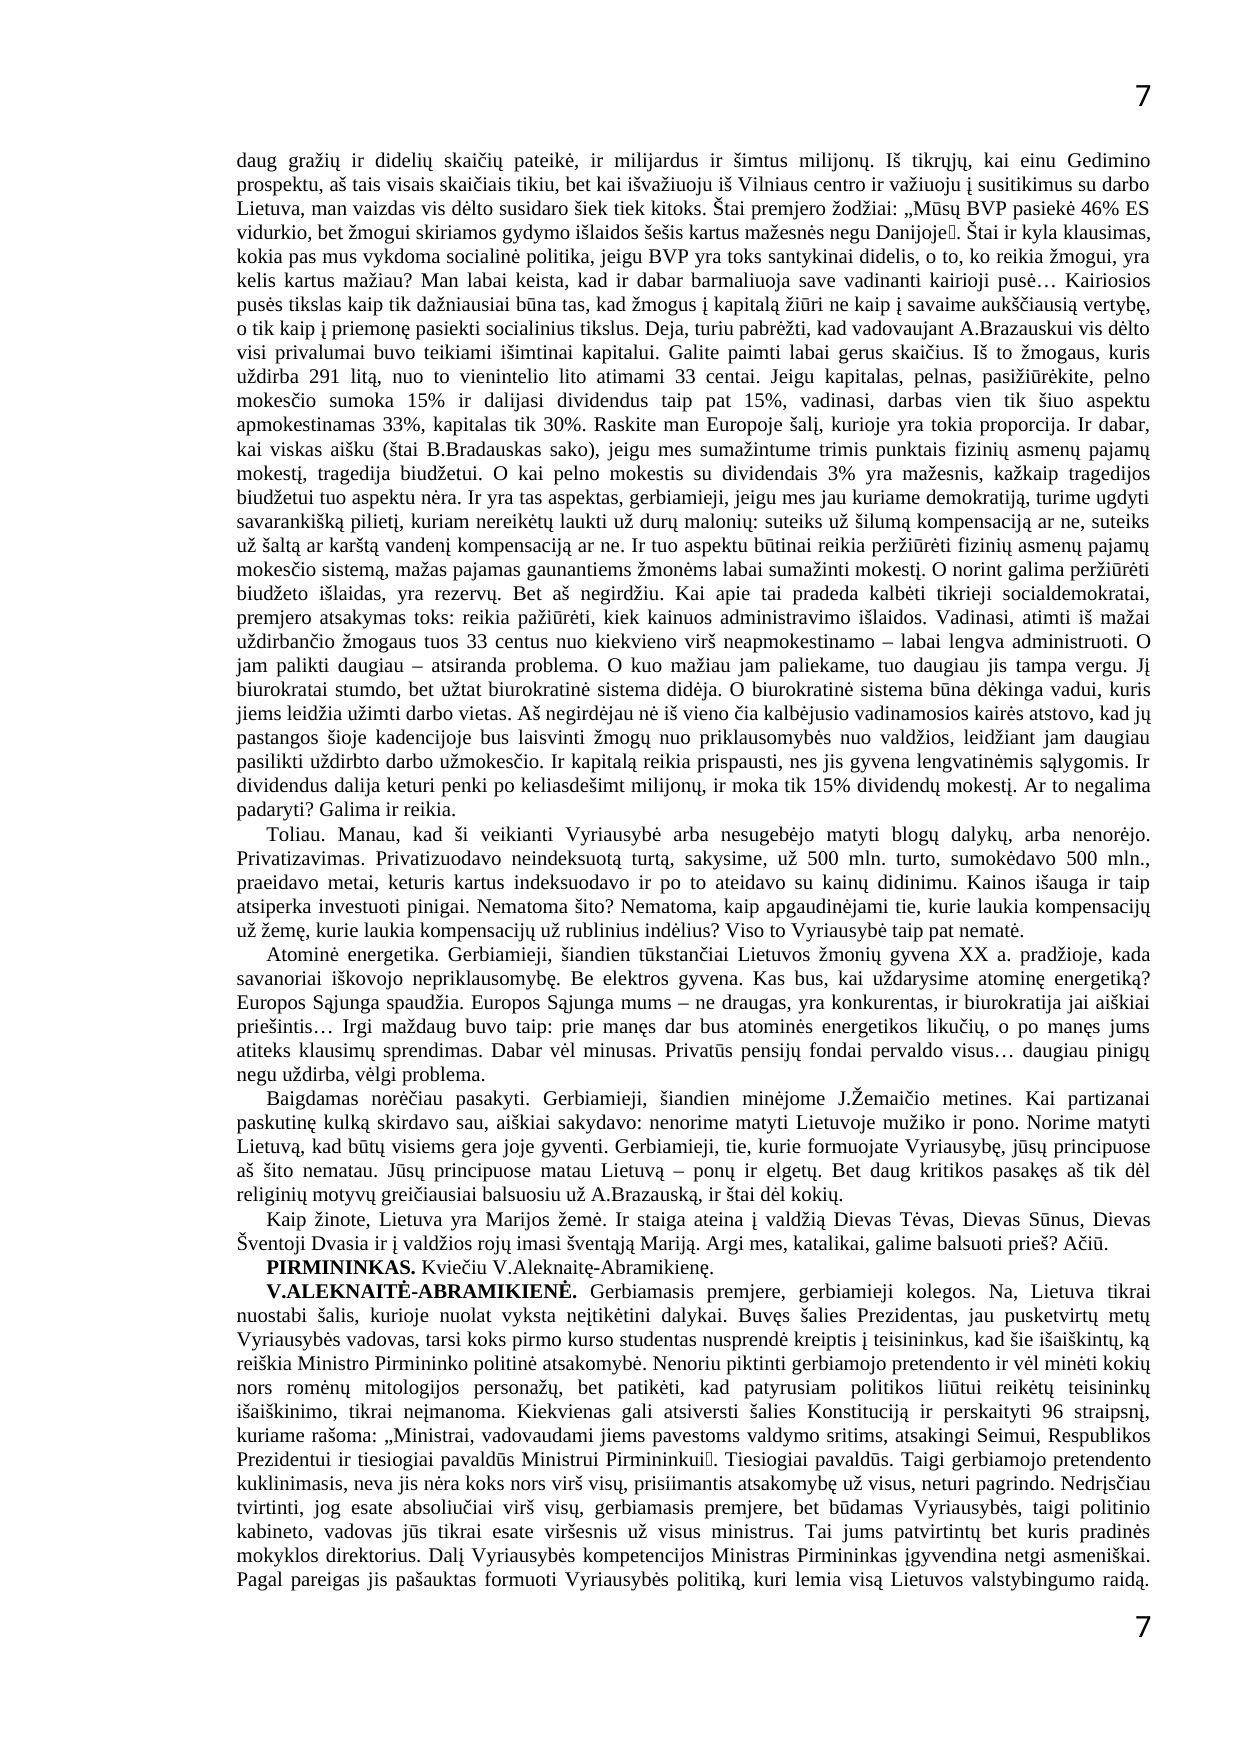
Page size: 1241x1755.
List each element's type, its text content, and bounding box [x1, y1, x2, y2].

text V.ALEKNAITĖ-ABRAMIKIENĖ. Gerbiamasis premjere, gerbiamieji kolegos. Na, Lietuva tikrai nuostabi šalis, kurioje nuolat vyksta neįtikėtini dalykai. Buvęs šalies Prezidentas, jau pusketvirtų metų Vyriausybės vadovas, tarsi koks pirmo kurso studentas nusprendė kreiptis į teisininkus, kad šie išaiškintų, ką reiškia Ministro Pirmininko politinė atsakomybė. Nenoriu piktinti gerbiamojo pretendento ir vėl minėti kokių nors romėnų mitologijos personažų, bet patikėti, kad patyrusiam politikos liūtui reikėtų teisininkų išaiškinimo, tikrai neįmanoma. Kiekvienas gali atsiversti šalies Konstituciją ir perskaityti 96 straipsnį, kuriame rašoma: „Ministrai, vadovaudami jiems pavestoms valdymo sritims, atsakingi Seimui, Respublikos Prezidentui ir tiesiogiai pavaldūs Ministrui Pirmininkui. Tiesiogiai pavaldūs. Taigi gerbiamojo pretendento kuklinimasis, neva jis nėra koks nors virš visų, prisiimantis atsakomybę už visus, neturi pagrindo. Nedrįsčiau tvirtinti, jog esate absoliučiai virš visų, gerbiamasis premjere, bet būdamas Vyriausybės, taigi politinio kabineto, vadovas jūs tikrai esate viršesnis už visus ministrus. Tai jums patvirtintų bet kuris pradinės mokyklos direktorius. Dalį Vyriausybės kompetencijos Ministras Pirmininkas įgyvendina netgi asmeniškai. Pagal pareigas jis pašauktas formuoti Vyriausybės politiką, kuri lemia visą Lietuvos valstybingumo raidą. [236, 1279, 1152, 1591]
text Kaip žinote, Lietuva yra Marijos žemė. Ir staiga ateina į valdžią Dievas Tėvas, Dievas Sūnus, Dievas Šventoji Dvasia ir į valdžios rojų imasi šventąją Mariją. Argi mes, katalikai, galime balsuoti prieš? Ačiū. [236, 1206, 1152, 1254]
text Baigdamas norėčiau pasakyti. Gerbiamieji, šiandien minėjome J.Žemaičio metines. Kai partizanai paskutinę kulką skirdavo sau, aiškiai sakydavo: nenorime matyti Lietuvoje mužiko ir pono. Norime matyti Lietuvą, kad būtų visiems gera joje gyventi. Gerbiamieji, tie, kurie formuojate Vyriausybę, jūsų principuose aš šito nematau. Jūsų principuose matau Lietuvą – ponų ir elgetų. Bet daug kritikos pasakęs aš tik dėl religinių motyvų greičiausiai balsuosiu už A.Brazauską, ir štai dėl kokių. [236, 1086, 1152, 1206]
text PIRMININKAS. Kviečiu V.Aleknaitę-Abramikienę. [236, 1254, 1152, 1279]
text Atominė energetika. Gerbiamieji, šiandien tūkstančiai Lietuvos žmonių gyvena XX a. pradžioje, kada savanoriai iškovojo nepriklausomybę. Be elektros gyvena. Kas bus, kai uždarysime atominę energetiką? Europos Sąjunga spaudžia. Europos Sąjunga mums – ne draugas, yra konkurentas, ir biurokratija jai aiškiai priešintis… Irgi maždaug buvo taip: prie manęs dar bus atominės energetikos likučių, o po manęs jums atiteks klausimų sprendimas. Dabar vėl minusas. Privatūs pensijų fondai pervaldo visus… daugiau pinigų negu uždirba, vėlgi problema. [236, 942, 1152, 1086]
text Toliau. Manau, kad ši veikianti Vyriausybė arba nesugebėjo matyti blogų dalykų, arba nenorėjo. Privatizavimas. Privatizuodavo neindeksuotą turtą, sakysime, už 500 mln. turto, sumokėdavo 500 mln., praeidavo metai, keturis kartus indeksuodavo ir po to ateidavo su kainų didinimu. Kainos išauga ir taip atsiperka investuoti pinigai. Nematoma šito? Nematoma, kaip apgaudinėjami tie, kurie laukia kompensacijų už žemę, kurie laukia kompensacijų už rublinius indėlius? Viso to Vyriausybė taip pat nematė. [236, 821, 1152, 942]
text daug gražių ir didelių skaičių pateikė, ir milijardus ir šimtus milijonų. Iš tikrųjų, kai einu Gedimino prospektu, aš tais visais skaičiais tikiu, bet kai išvažiuoju iš Vilniaus centro ir važiuoju į susitikimus su darbo Lietuva, man vaizdas vis dėlto susidaro šiek tiek kitoks. Štai premjero žodžiai: „Mūsų BVP pasiekė 46% ES vidurkio, bet žmogui skiriamos gydymo išlaidos šešis kartus mažesnės negu Danijoje. Štai ir kyla klausimas, kokia pas mus vykdoma socialinė politika, jeigu BVP yra toks santykinai didelis, o to, ko reikia žmogui, yra kelis kartus mažiau? Man labai keista, kad ir dabar barmaliuoja save vadinanti kairioji pusė… Kairiosios pusės tikslas kaip tik dažniausiai būna tas, kad žmogus į kapitalą žiūri ne kaip į savaime aukščiausią vertybę, o tik kaip į priemonę pasiekti socialinius tikslus. Deja, turiu pabrėžti, kad vadovaujant A.Brazauskui vis dėlto visi privalumai buvo teikiami išimtinai kapitalui. Galite paimti labai gerus skaičius. Iš to žmogaus, kuris uždirba 291 litą, nuo to vienintelio lito atimami 33 centai. Jeigu kapitalas, pelnas, pasižiūrėkite, pelno mokesčio sumoka 15% ir dalijasi dividendus taip pat 15%, vadinasi, darbas vien tik šiuo aspektu apmokestinamas 33%, kapitalas tik 30%. Raskite man Europoje šalį, kurioje yra tokia proporcija. Ir dabar, kai viskas aišku (štai B.Bradauskas sako), jeigu mes sumažintume trimis punktais fizinių asmenų pajamų mokestį, tragedija biudžetui. O kai pelno mokestis su dividendais 3% yra mažesnis, kažkaip tragedijos biudžetui tuo aspektu nėra. Ir yra tas aspektas, gerbiamieji, jeigu mes jau kuriame demokratiją, turime ugdyti savarankišką pilietį, kuriam nereikėtų laukti už durų malonių: suteiks už šilumą kompensaciją ar ne, suteiks už šaltą ar karštą vandenį kompensaciją ar ne. Ir tuo aspektu būtinai reikia peržiūrėti fizinių asmenų pajamų mokesčio sistemą, mažas pajamas gaunantiems žmonėms labai sumažinti mokestį. O norint galima peržiūrėti biudžeto išlaidas, yra rezervų. Bet aš negirdžiu. Kai apie tai pradeda kalbėti tikrieji socialdemokratai, premjero atsakymas toks: reikia pažiūrėti, kiek kainuos administravimo išlaidos. Vadinasi, atimti iš mažai uždirbančio žmogaus tuos 33 centus nuo kiekvieno virš neapmokestinamo – labai lengva administruoti. O jam palikti daugiau – atsiranda problema. O kuo mažiau jam paliekame, tuo daugiau jis tampa vergu. Jį biurokratai stumdo, bet užtat biurokratinė sistema didėja. O biurokratinė sistema būna dėkinga vadui, kuris jiems leidžia užimti darbo vietas. Aš negirdėjau nė iš vieno čia kalbėjusio vadinamosios kairės atstovo, kad jų pastangos šioje kadencijoje bus laisvinti žmogų nuo priklausomybės nuo valdžios, leidžiant jam daugiau pasilikti uždirbto darbo užmokesčio. Ir kapitalą reikia prispausti, nes jis gyvena lengvatinėmis sąlygomis. Ir dividendus dalija keturi penki po keliasdešimt milijonų, ir moka tik 15% dividendų mokestį. Ar to negalima padaryti? Galima ir reikia. [236, 148, 1152, 821]
